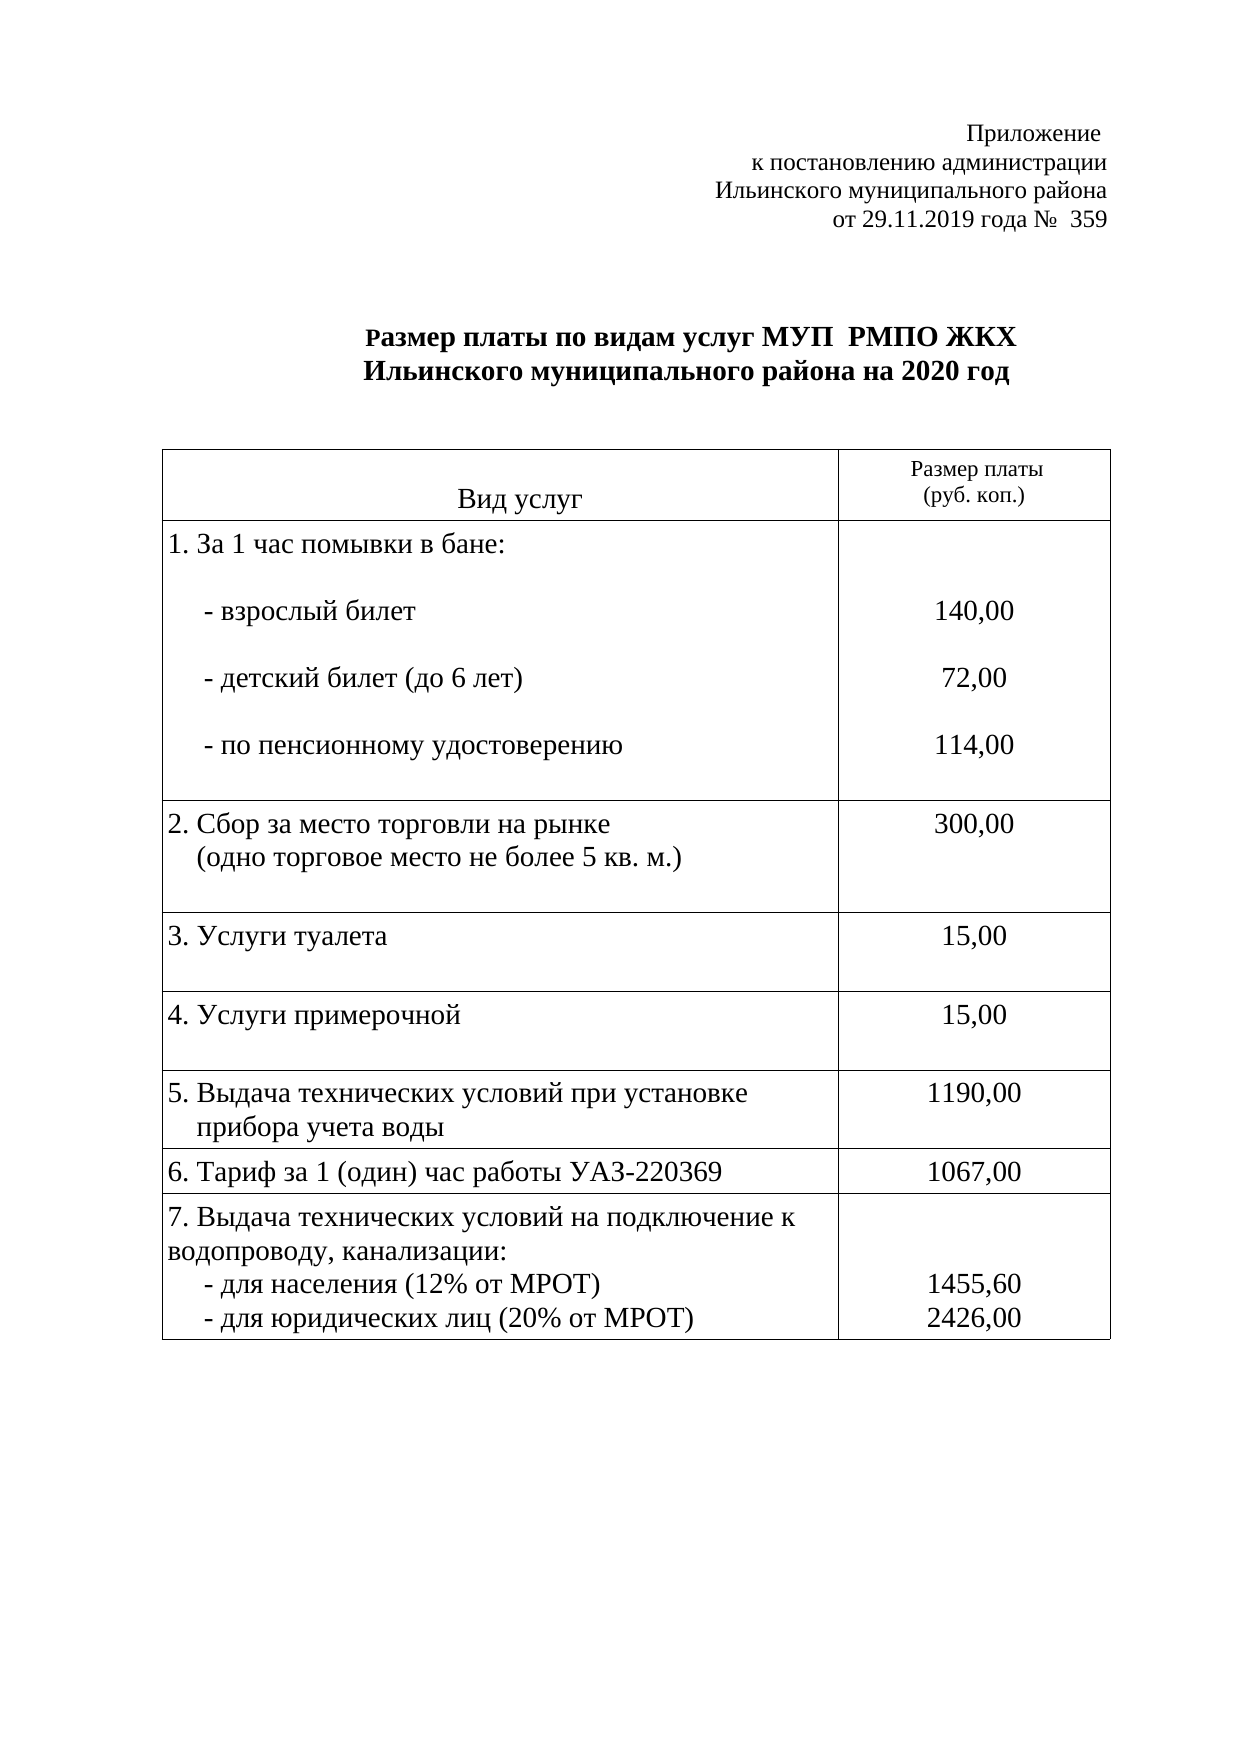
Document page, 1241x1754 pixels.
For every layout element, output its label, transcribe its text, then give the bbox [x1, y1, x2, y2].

table_cell 15,00 [839, 992, 1110, 1069]
table_cell 3. Услуги туалета [163, 913, 838, 991]
table_cell 1190,00 [839, 1071, 1110, 1148]
text Приложение [200, 118, 1107, 147]
text Размер платы по видам услуг МУП РМПО ЖКХ [200, 319, 1107, 353]
text к постановлению администрации [200, 147, 1107, 176]
table_cell 2. Сбор за место торговли на рынке (одно торговое место не более 5 кв. м.) [163, 801, 838, 912]
table_cell 1067,00 [839, 1149, 1110, 1193]
table_cell 6. Тариф за 1 (один) час работы УАЗ-220369 [163, 1149, 838, 1193]
table_cell 7. Выдача технических условий на подключение к водопроводу, канализации: - для населения (12% от МРОТ) - для юридических лиц (20% от МРОТ) [163, 1194, 838, 1339]
table_cell 140,00 72,00 114,00 [839, 521, 1110, 800]
text Ильинского муниципального района на 2020 год [200, 353, 1107, 386]
table_header Вид услуг [163, 450, 838, 520]
table_cell 1. За 1 час помывки в бане: - взрослый билет - детский билет (до 6 лет) - по пенсионному удостоверению [163, 521, 838, 800]
table_cell 300,00 [839, 801, 1110, 912]
table_cell 15,00 [839, 913, 1110, 991]
table_cell 1455,60 2426,00 [839, 1194, 1110, 1339]
text Ильинского муниципального района [200, 176, 1107, 204]
text от 29.11.2019 года № 359 [200, 204, 1107, 233]
table_cell 5. Выдача технических условий при установке прибора учета воды [163, 1071, 838, 1148]
table_cell 4. Услуги примерочной [163, 992, 838, 1069]
table_header Размер платы (руб. коп.) [839, 450, 1110, 520]
